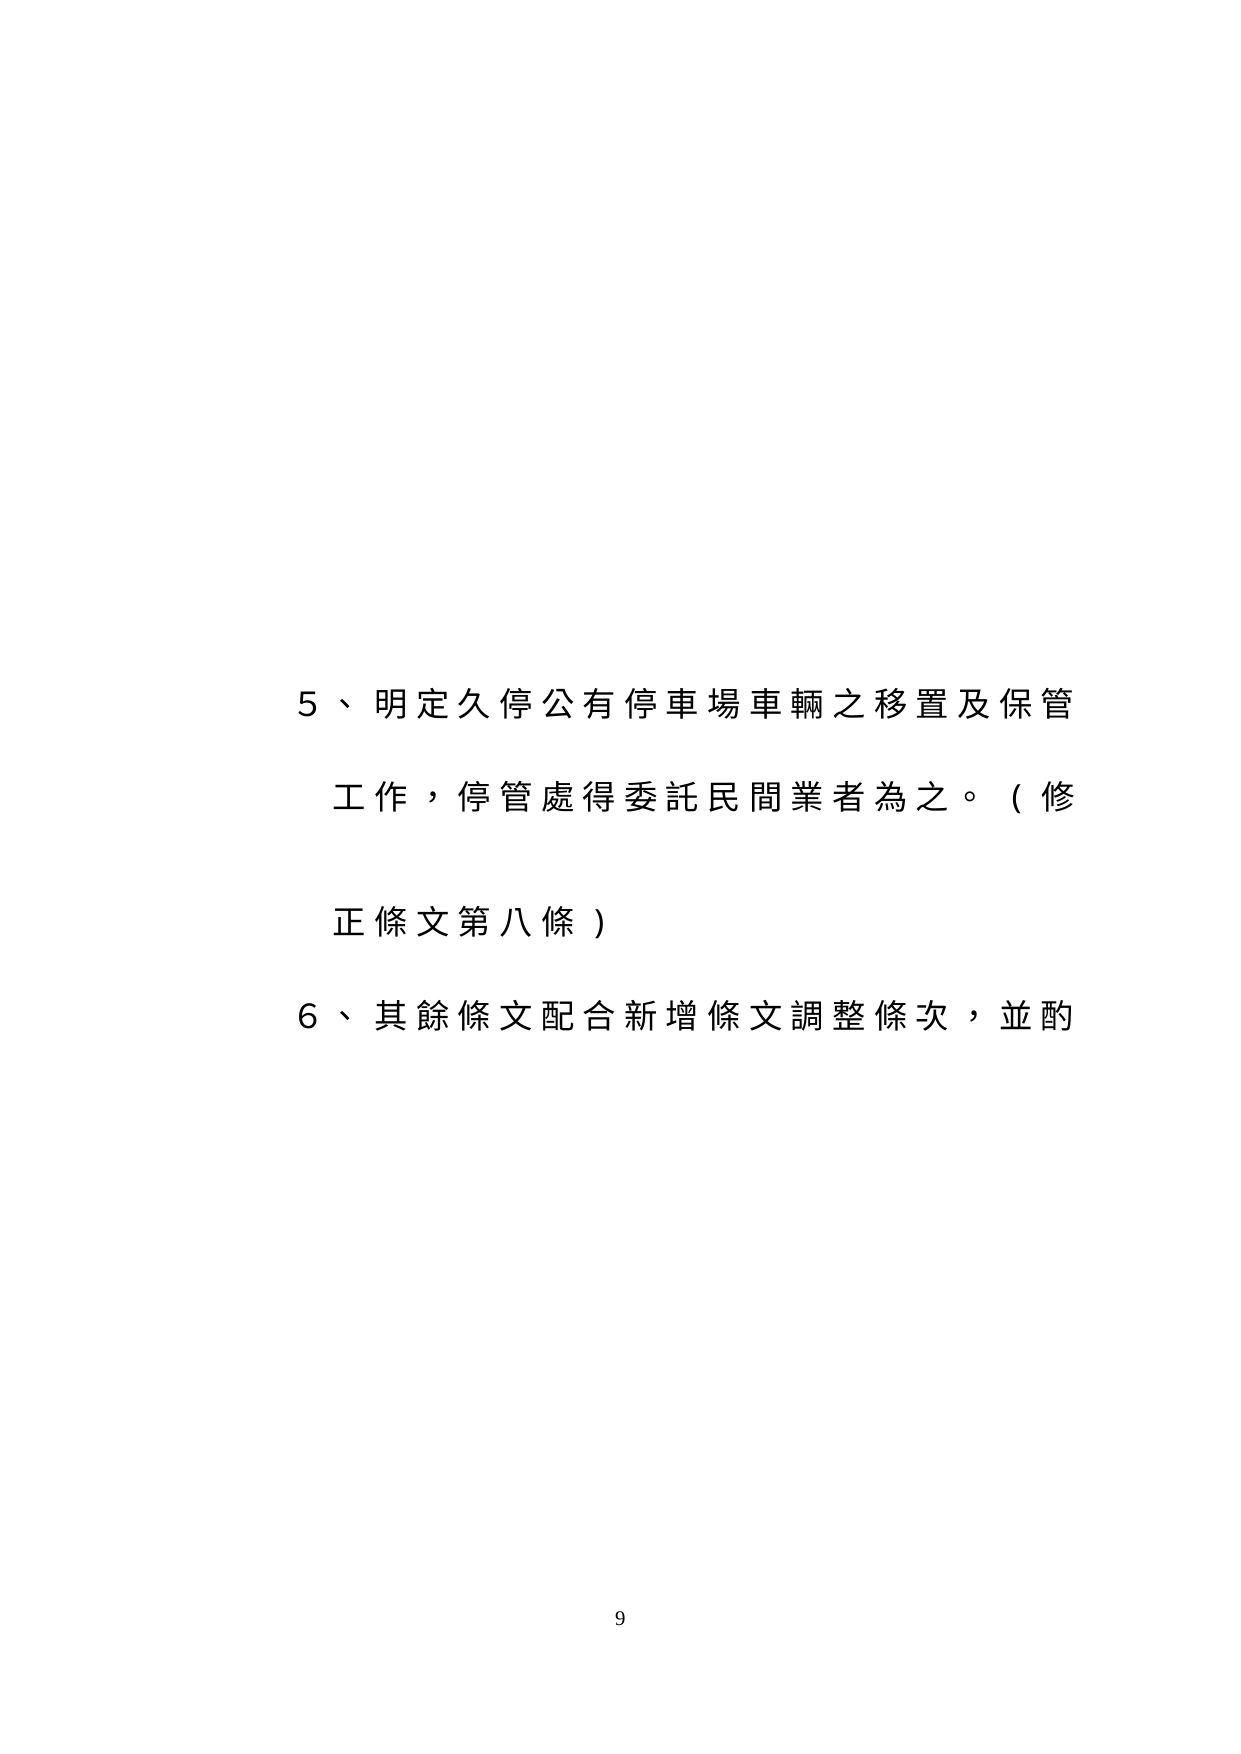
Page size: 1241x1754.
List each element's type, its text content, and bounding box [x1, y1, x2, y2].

text ５、明定久停公有停車場車輛之移置及保管工作，停管處得委託民間業者為之。(修正條文第八條) [249, 660, 1078, 972]
text ６、其餘條文配合新增條文調整條次，並酌 [249, 972, 1078, 1035]
